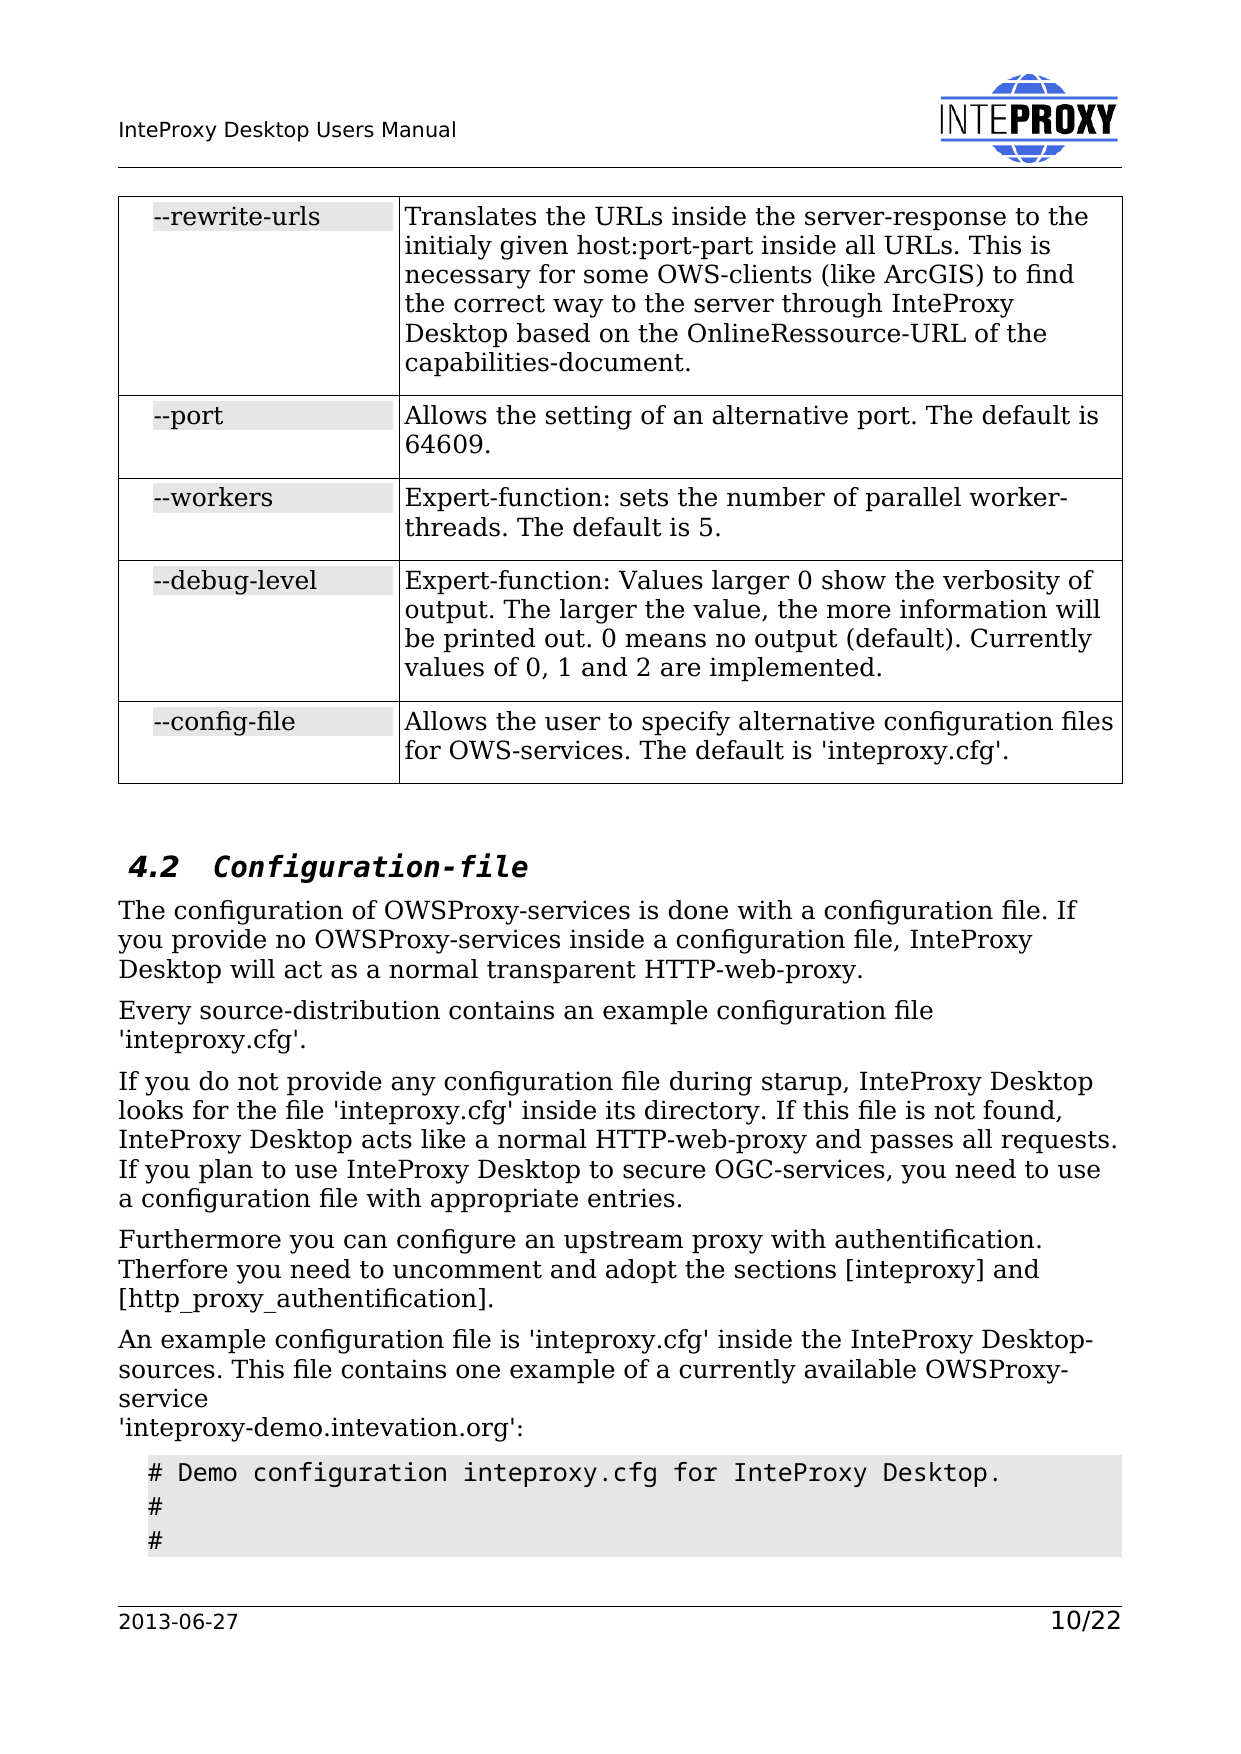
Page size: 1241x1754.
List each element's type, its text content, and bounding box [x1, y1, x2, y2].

text # [148, 1523, 1122, 1557]
text An example configuration file is 'inteproxy.cfg' inside the InteProxy Desktop-sources. This file contains one example of a currently available OWSProxy-service 'inteproxy-demo.intevation.org': [118, 1326, 1122, 1442]
subtitle Configuration-file [118, 850, 1122, 884]
table_cell --rewrite-urls [119, 197, 399, 395]
text Every source-distribution contains an example configuration file 'inteproxy.cfg'. [118, 996, 1122, 1055]
text The configuration of OWSProxy-services is done with a configuration file. If you provide no OWSProxy-services inside a configuration file, InteProxy Desktop will act as a normal transparent HTTP-web-proxy. [118, 896, 1122, 984]
table_cell Allows the user to specify alternative configuration files for OWS-services. The default is 'inteproxy.cfg'. [400, 702, 1122, 783]
picture [940, 74, 1118, 163]
text If you do not provide any configuration file during starup, InteProxy Desktop looks for the file 'inteproxy.cfg' inside its directory. If this file is not found, InteProxy Desktop acts like a normal HTTP-web-proxy and passes all requests. If you plan to use InteProxy Desktop to secure OGC-services, you need to use a configuration file with appropriate entries. [118, 1067, 1122, 1213]
text Furthermore you can configure an upstream proxy with authentification. Therfore you need to uncomment and adopt the sections [inteproxy] and [http_proxy_authentification]. [118, 1226, 1122, 1313]
text # [148, 1489, 1122, 1523]
text # Demo configuration inteproxy.cfg for InteProxy Desktop. [148, 1455, 1122, 1489]
table_cell Allows the setting of an alternative port. The default is 64609. [400, 396, 1122, 478]
table_cell --debug-level [119, 561, 399, 701]
table_cell --config-file [119, 702, 399, 783]
table_cell --workers [119, 479, 399, 560]
table_cell Expert-function: sets the number of parallel worker-threads. The default is 5. [400, 479, 1122, 560]
table_cell Translates the URLs inside the server-response to the initialy given host:port-part inside all URLs. This is necessary for some OWS-clients (like ArcGIS) to find the correct way to the server through InteProxy Desktop based on the OnlineRessource-URL of the capabilities-document. [400, 197, 1122, 395]
table_cell Expert-function: Values larger 0 show the verbosity of output. The larger the value, the more information will be printed out. 0 means no output (default). Currently values of 0, 1 and 2 are implemented. [400, 561, 1122, 701]
table_cell --port [119, 396, 399, 478]
